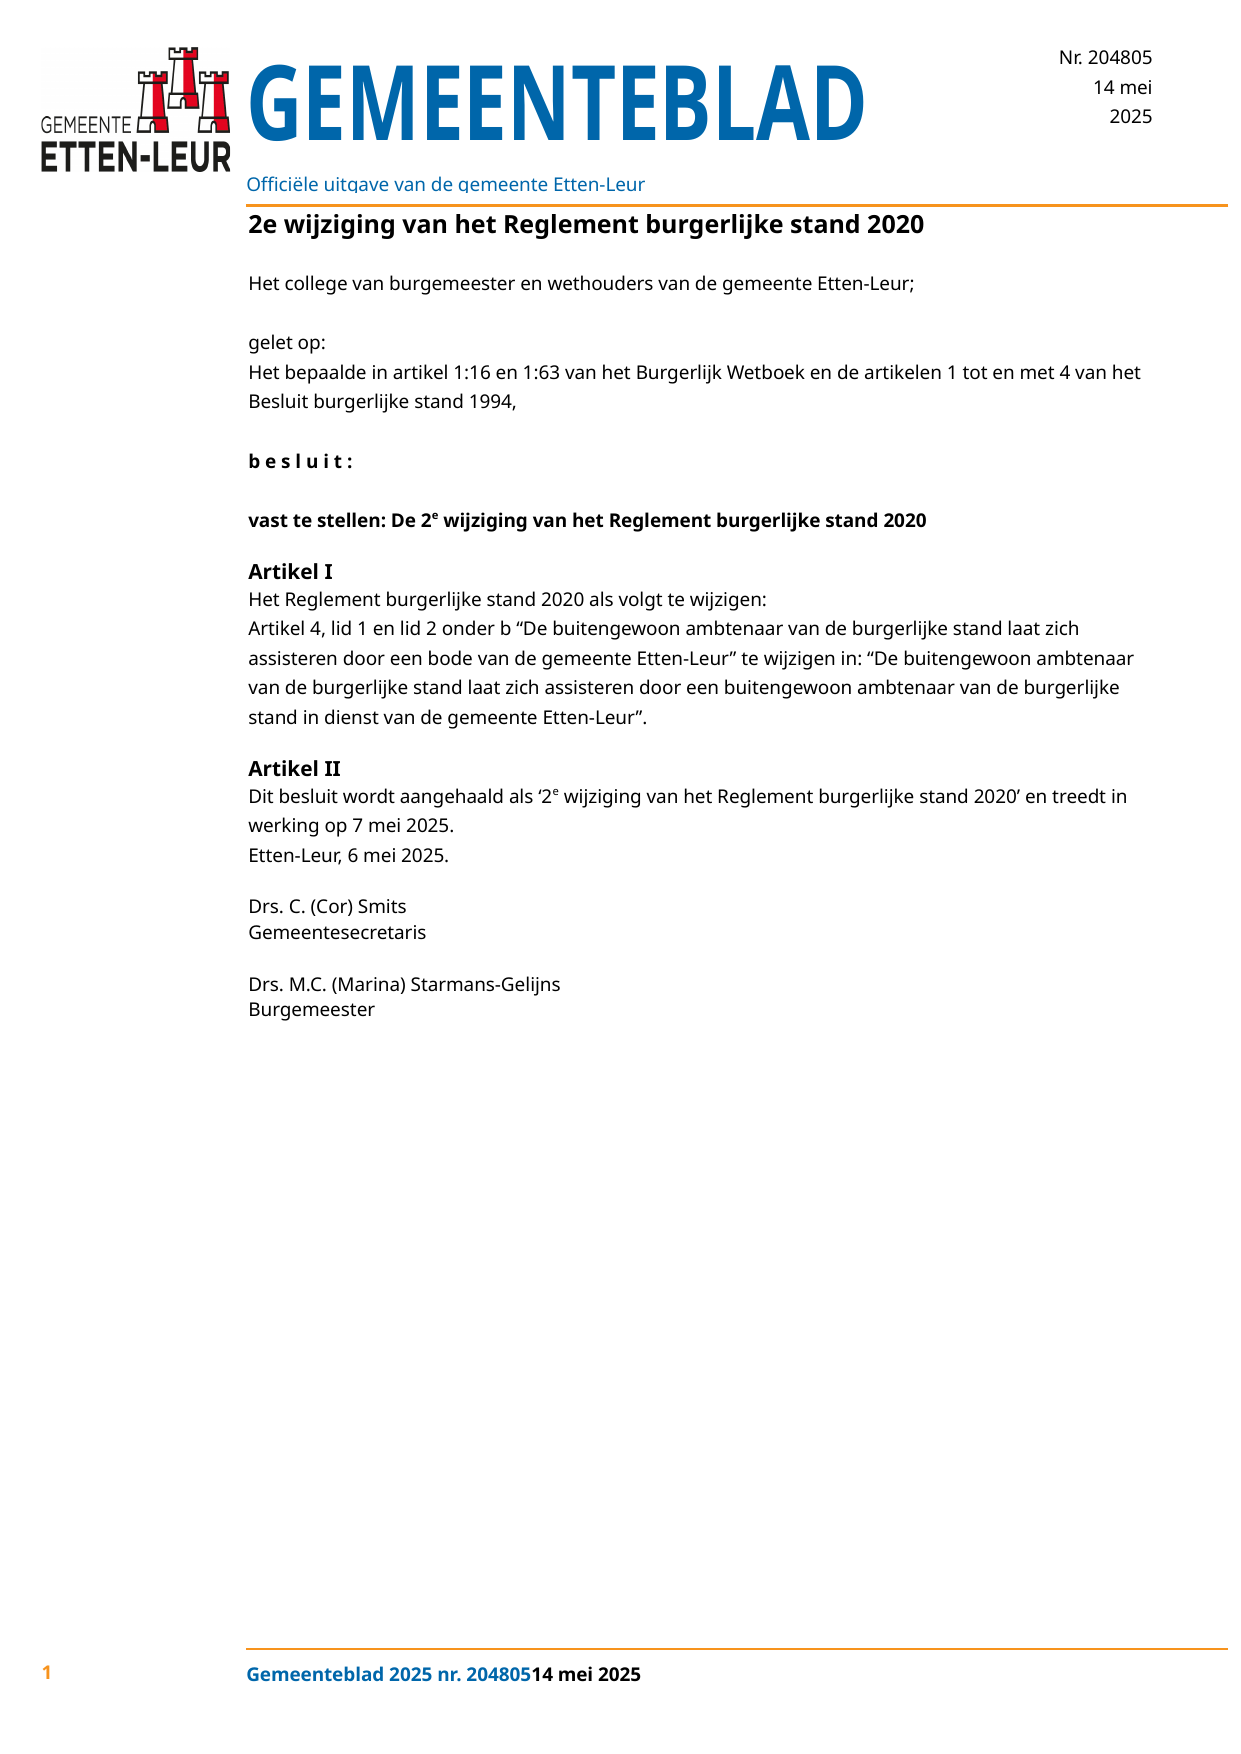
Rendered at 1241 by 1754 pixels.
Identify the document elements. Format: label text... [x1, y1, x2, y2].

text 2e wijziging van het Reglement burgerlijke stand 2020 [248, 207, 1152, 241]
text Artikel 4, lid 1 en lid 2 onder b “De buitengewoon ambtenaar van de burgerlijke stand laat zich assisteren door een bode van de gemeente Etten-Leur” te wijzigen in: “De buitengewoon ambtenaar van de burgerlijke stand laat zich assisteren door een buitengewoon ambtenaar van de burgerlijke stand in dienst van de gemeente Etten-Leur”. [248, 615, 1152, 730]
text Artikel I [248, 557, 1152, 586]
text Burgemeester [248, 997, 1152, 1022]
text Etten-Leur, 6 mei 2025. [248, 842, 1152, 868]
text Gemeentesecretaris [248, 919, 1152, 945]
text Drs. M.C. (Marina) Starmans-Gelijns [248, 971, 1152, 997]
text gelet op: [248, 329, 1152, 355]
text vast te stellen: De 2e wijziging van het Reglement burgerlijke stand 2020 [248, 507, 1152, 533]
text Dit besluit wordt aangehaald als ‘2e wijziging van het Reglement burgerlijke stand 2020’ en treedt in werking op 7 mei 2025. [248, 783, 1152, 838]
text Drs. C. (Cor) Smits [248, 894, 1152, 919]
text b e s l u i t : [248, 448, 1152, 473]
text Het college van burgemeester en wethouders van de gemeente Etten-Leur; [248, 270, 1152, 296]
text Het Reglement burgerlijke stand 2020 als volgt te wijzigen: [248, 586, 1152, 612]
text Artikel II [248, 754, 1152, 783]
text Het bepaalde in artikel 1:16 en 1:63 van het Burgerlijk Wetboek en de artikelen 1 tot en met 4 van het Besluit burgerlijke stand 1994, [248, 359, 1152, 414]
picture [41, 47, 231, 172]
